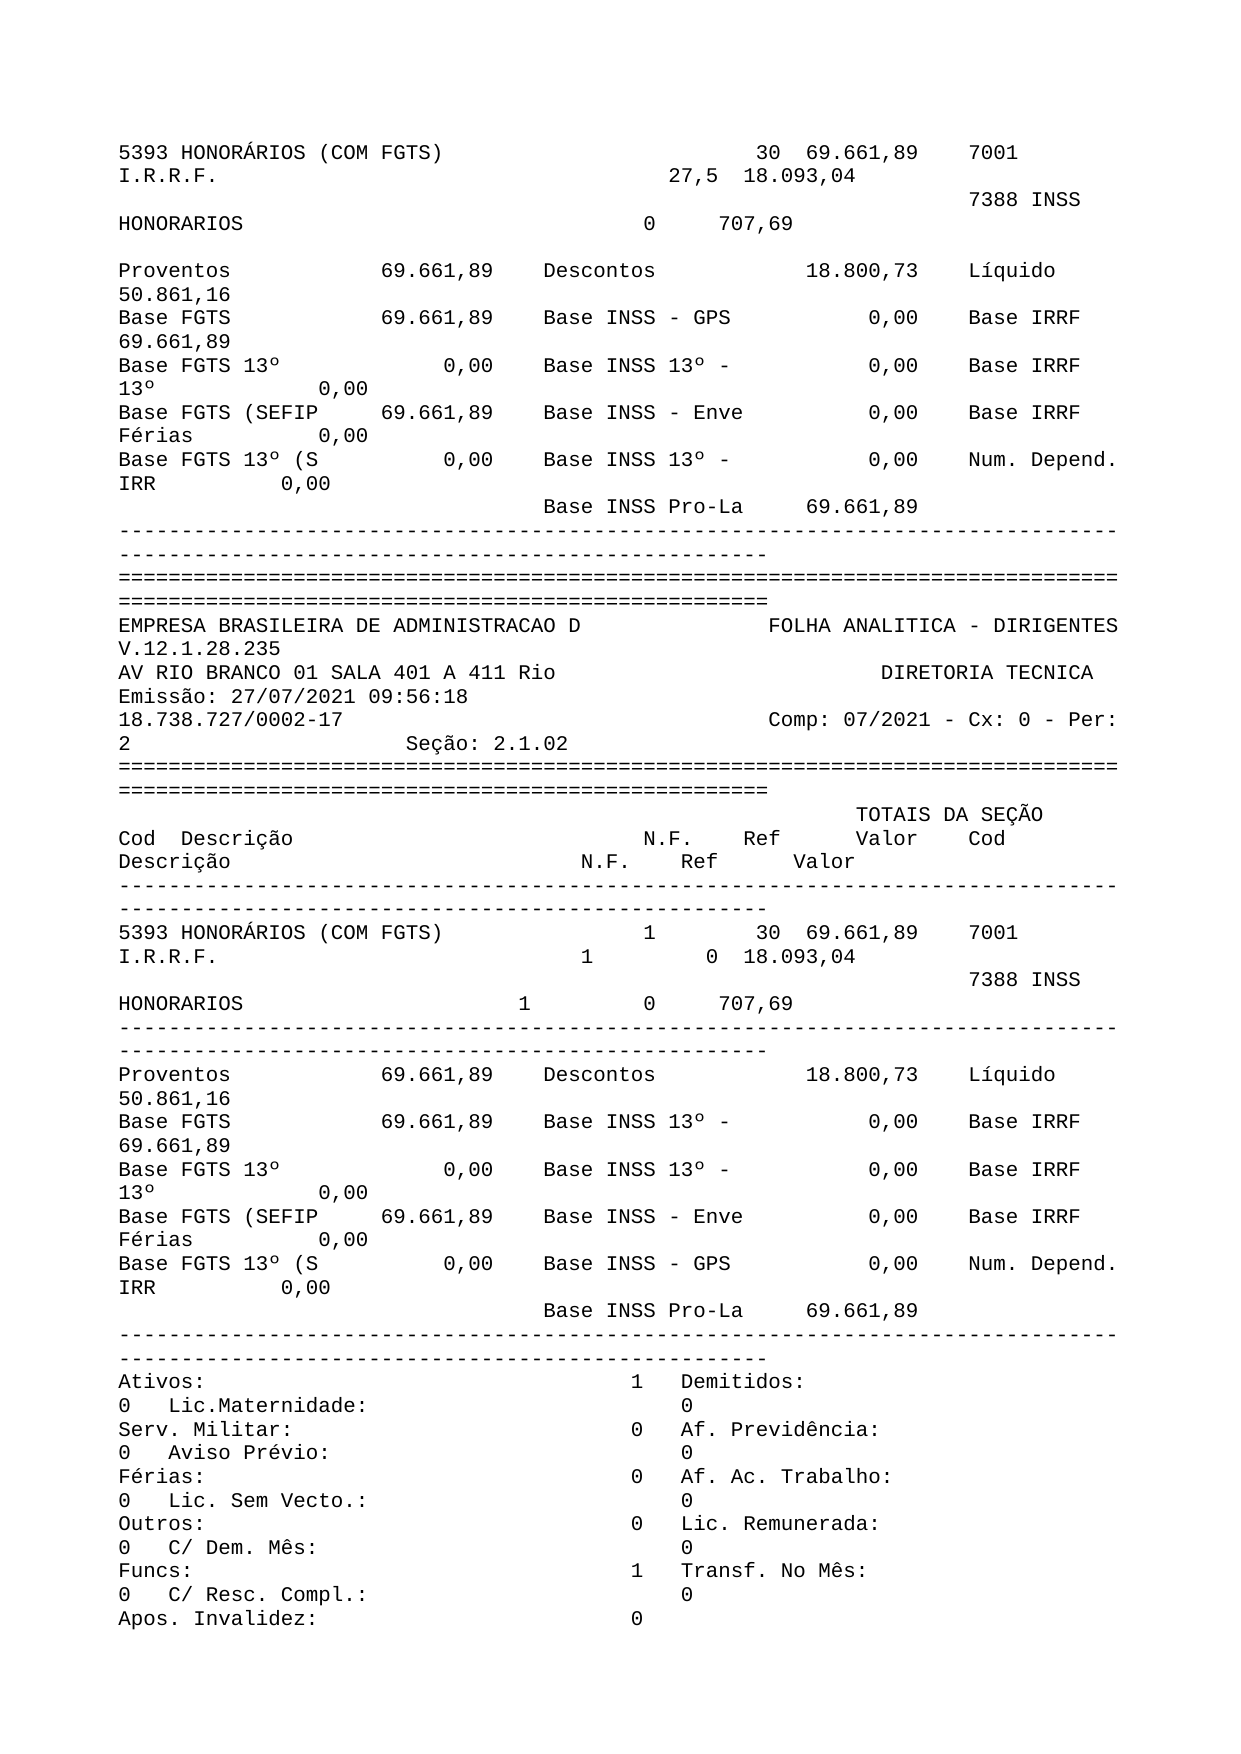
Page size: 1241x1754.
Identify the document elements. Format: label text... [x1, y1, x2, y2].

text 18.738.727/0002-17 Comp: 07/2021 - Cx: 0 - Per: 2 Seção: 2.1.02 [118, 709, 1122, 757]
text Férias: 0 Af. Ac. Trabalho: 0 Lic. Sem Vecto.: 0 [118, 1466, 1122, 1513]
text Apos. Invalidez: 0 [118, 1608, 1122, 1631]
text 7388 INSS HONORARIOS 1 0 707,69 [118, 969, 1122, 1017]
text 7388 INSS HONORARIOS 0 707,69 [118, 189, 1122, 236]
text ------------------------------------------------------------------------------------------------------------------------------------ [118, 520, 1122, 567]
text Base INSS Pro-La 69.661,89 [118, 1300, 1122, 1324]
text Base FGTS 13º (S 0,00 Base INSS 13º - 0,00 Num. Depend. IRR 0,00 [118, 449, 1122, 496]
text Base FGTS 13º 0,00 Base INSS 13º - 0,00 Base IRRF 13º 0,00 [118, 354, 1122, 402]
text ==================================================================================================================================== [118, 757, 1122, 804]
text 5393 HONORÁRIOS (COM FGTS) 30 69.661,89 7001 I.R.R.F. 27,5 18.093,04 [118, 142, 1122, 189]
text Base FGTS 69.661,89 Base INSS 13º - 0,00 Base IRRF 69.661,89 [118, 1111, 1122, 1158]
text Base FGTS (SEFIP 69.661,89 Base INSS - Enve 0,00 Base IRRF Férias 0,00 [118, 1206, 1122, 1253]
text TOTAIS DA SEÇÃO [118, 804, 1122, 827]
text Funcs: 1 Transf. No Mês: 0 C/ Resc. Compl.: 0 [118, 1561, 1122, 1608]
text EMPRESA BRASILEIRA DE ADMINISTRACAO D FOLHA ANALITICA - DIRIGENTES V.12.1.28.235 [118, 615, 1122, 662]
text ------------------------------------------------------------------------------------------------------------------------------------ [118, 1324, 1122, 1371]
text Base FGTS 13º (S 0,00 Base INSS - GPS 0,00 Num. Depend. IRR 0,00 [118, 1253, 1122, 1300]
text ------------------------------------------------------------------------------------------------------------------------------------ [118, 875, 1122, 922]
text Base FGTS 69.661,89 Base INSS - GPS 0,00 Base IRRF 69.661,89 [118, 307, 1122, 354]
text Base FGTS (SEFIP 69.661,89 Base INSS - Enve 0,00 Base IRRF Férias 0,00 [118, 402, 1122, 449]
text ==================================================================================================================================== [118, 567, 1122, 615]
text Proventos 69.661,89 Descontos 18.800,73 Líquido 50.861,16 [118, 260, 1122, 307]
text Base FGTS 13º 0,00 Base INSS 13º - 0,00 Base IRRF 13º 0,00 [118, 1158, 1122, 1206]
text Cod Descrição N.F. Ref Valor Cod Descrição N.F. Ref Valor [118, 827, 1122, 875]
text Serv. Militar: 0 Af. Previdência: 0 Aviso Prévio: 0 [118, 1419, 1122, 1466]
text Base INSS Pro-La 69.661,89 [118, 496, 1122, 520]
text 5393 HONORÁRIOS (COM FGTS) 1 30 69.661,89 7001 I.R.R.F. 1 0 18.093,04 [118, 922, 1122, 969]
text AV RIO BRANCO 01 SALA 401 A 411 Rio DIRETORIA TECNICA Emissão: 27/07/2021 09:56:18 [118, 662, 1122, 709]
text Outros: 0 Lic. Remunerada: 0 C/ Dem. Mês: 0 [118, 1513, 1122, 1561]
text Ativos: 1 Demitidos: 0 Lic.Maternidade: 0 [118, 1371, 1122, 1419]
text Proventos 69.661,89 Descontos 18.800,73 Líquido 50.861,16 [118, 1064, 1122, 1111]
text ------------------------------------------------------------------------------------------------------------------------------------ [118, 1017, 1122, 1064]
